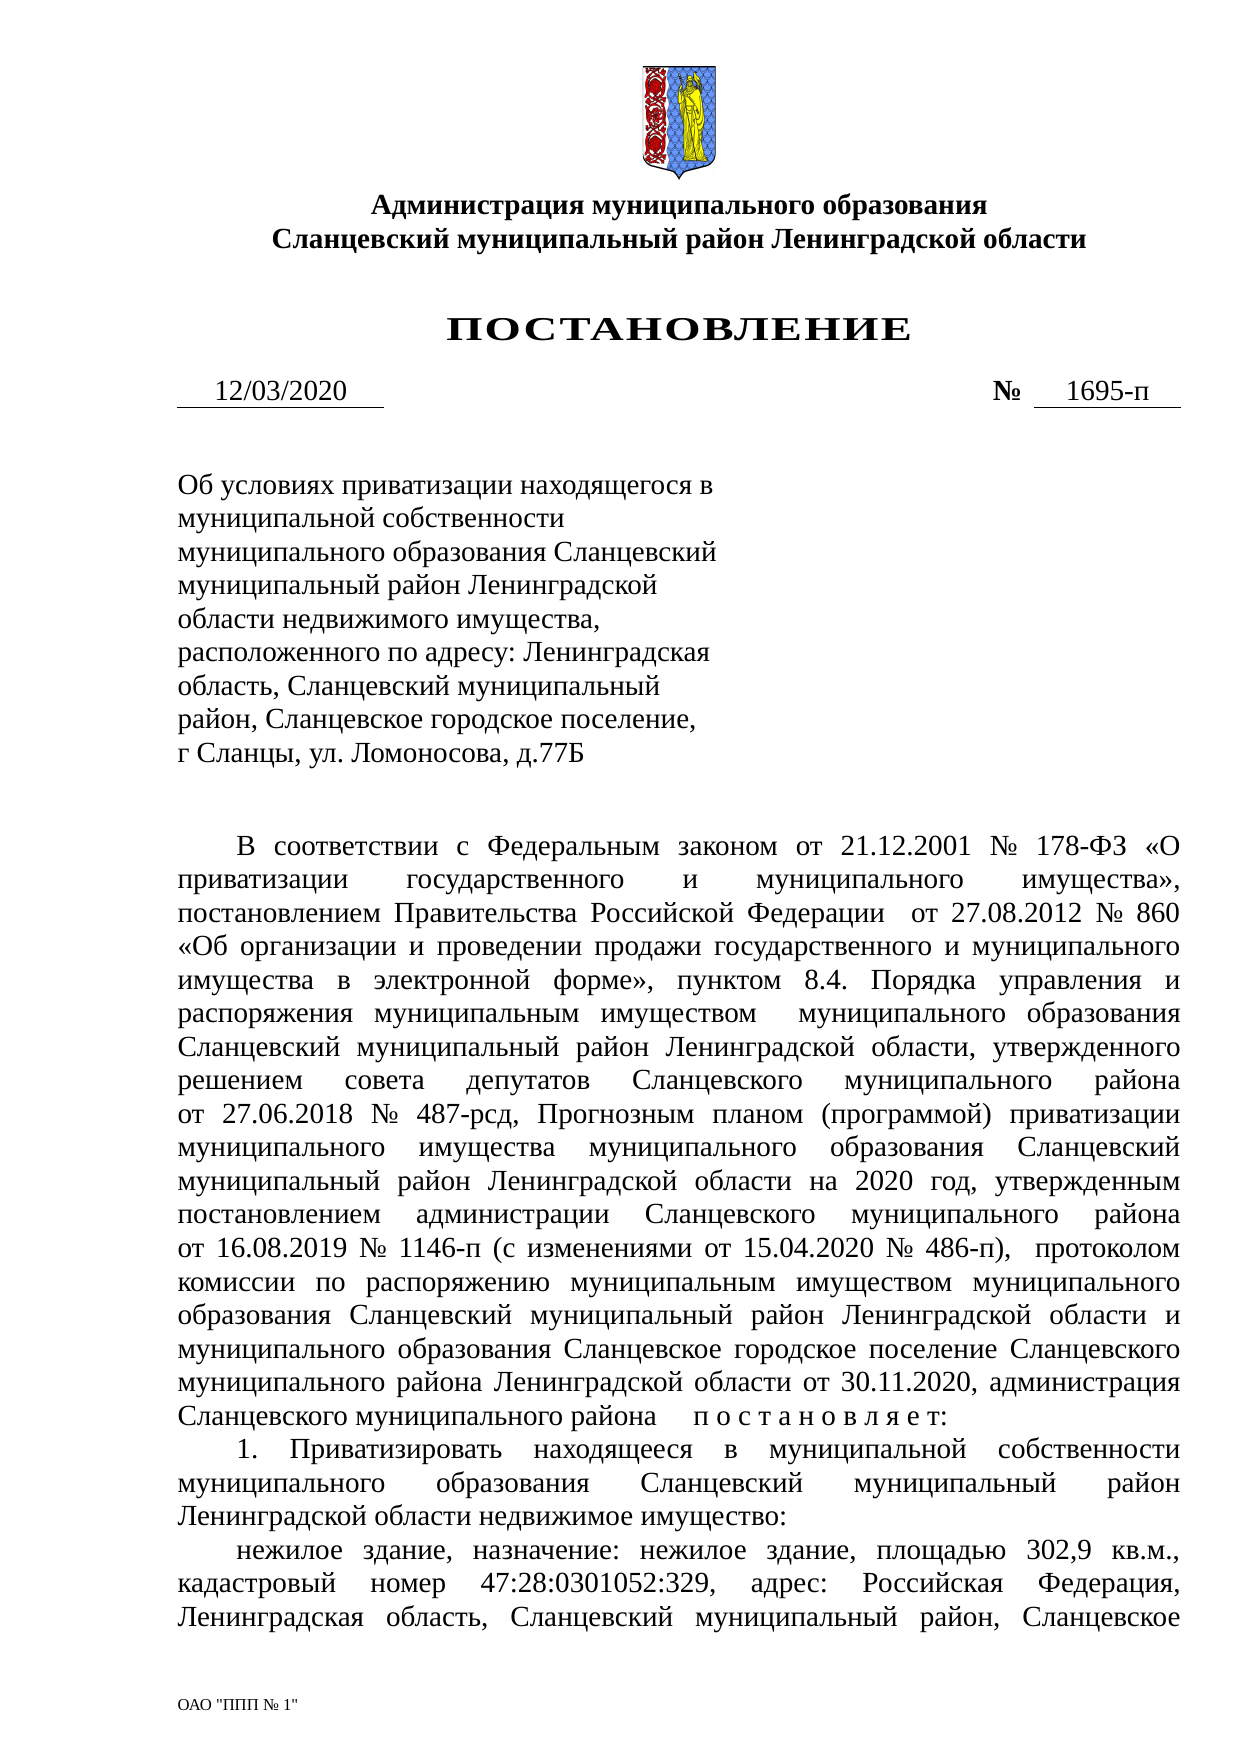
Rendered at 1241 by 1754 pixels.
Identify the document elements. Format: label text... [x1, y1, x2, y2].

table_header 03.12.2020 [177, 373, 384, 407]
table_header 1695-п [1034, 373, 1181, 407]
text 1. Приватизировать находящееся в муниципальной собственности муниципального образования Сланцевский муниципальный район Ленинградской области недвижимое имущество: [177, 1431, 1181, 1532]
table_header Об условиях приватизации находящегося в муниципальной собственности муниципального образования Сланцевский муниципальный район Ленинградской области недвижимого имущества, расположенного по адресу: Ленинградская область, Сланцевский муниципальный район, Сланцевское городское поселение, г Сланцы, ул. Ломоносова, д.77Б [177, 408, 719, 828]
table_header [384, 373, 709, 407]
text В соответствии с Федеральным законом от 21.12.2001 № 178-ФЗ «О приватизации государственного и муниципального имущества», постановлением Правительства Российской Федерации от 27.08.2012 № 860 «Об организации и проведении продажи государственного и муниципального имущества в электронной форме», пунктом 8.4. Порядка управления и распоряжения муниципальным имуществом муниципального образования Сланцевский муниципальный район Ленинградской области, утвержденного решением совета депутатов Сланцевского муниципального района от 27.06.2018 № 487-рсд, Прогнозным планом (программой) приватизации муниципального имущества муниципального образования Сланцевский муниципальный район Ленинградской области на 2020 год, утвержденным постановлением администрации Сланцевского муниципального района от 16.08.2019 № 1146-п (с изменениями от 15.04.2020 № 486-п), протоколом комиссии по распоряжению муниципальным имуществом муниципального образования Сланцевский муниципальный район Ленинградской области и муниципального образования Сланцевское городское поселение Сланцевского муниципального района Ленинградской области от 30.11.2020, администрация Сланцевского муниципального района п о с т а н о в л я е т: [177, 828, 1181, 1431]
text нежилое здание, назначение: нежилое здание, площадью 302,9 кв.м., кадастровый номер 47:28:0301052:329, адрес: Российская Федерация, Ленинградская область, Сланцевский муниципальный район, Сланцевское [177, 1532, 1181, 1633]
table_header Администрация муниципального образования Сланцевский муниципальный район Ленинградской области ПОСТАНОВЛЕНИЕ [177, 59, 1181, 373]
picture [642, 66, 716, 180]
table_header № [709, 373, 1033, 407]
table_header [719, 408, 1181, 828]
